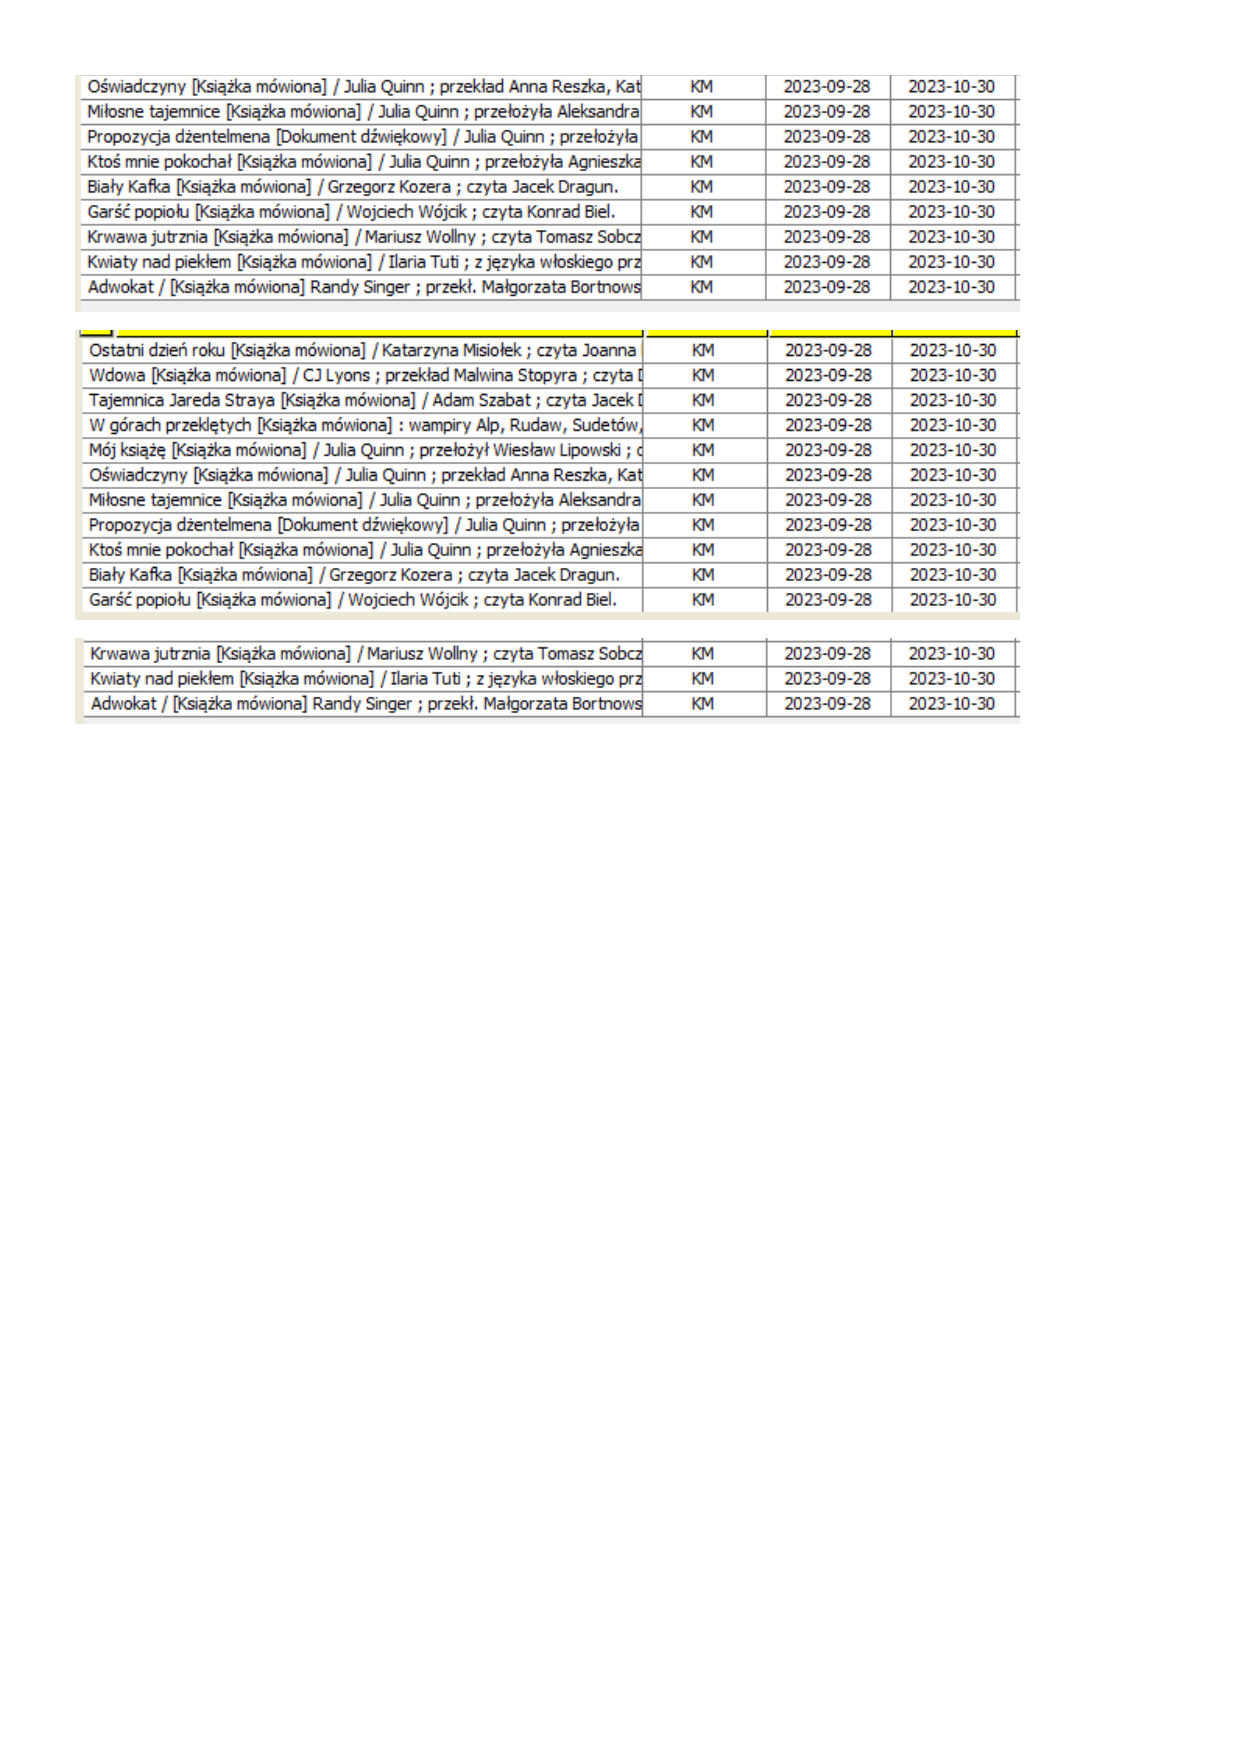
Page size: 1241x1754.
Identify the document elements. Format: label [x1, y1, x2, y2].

picture [75, 75, 1021, 312]
picture [75, 638, 1021, 724]
picture [75, 330, 1021, 620]
